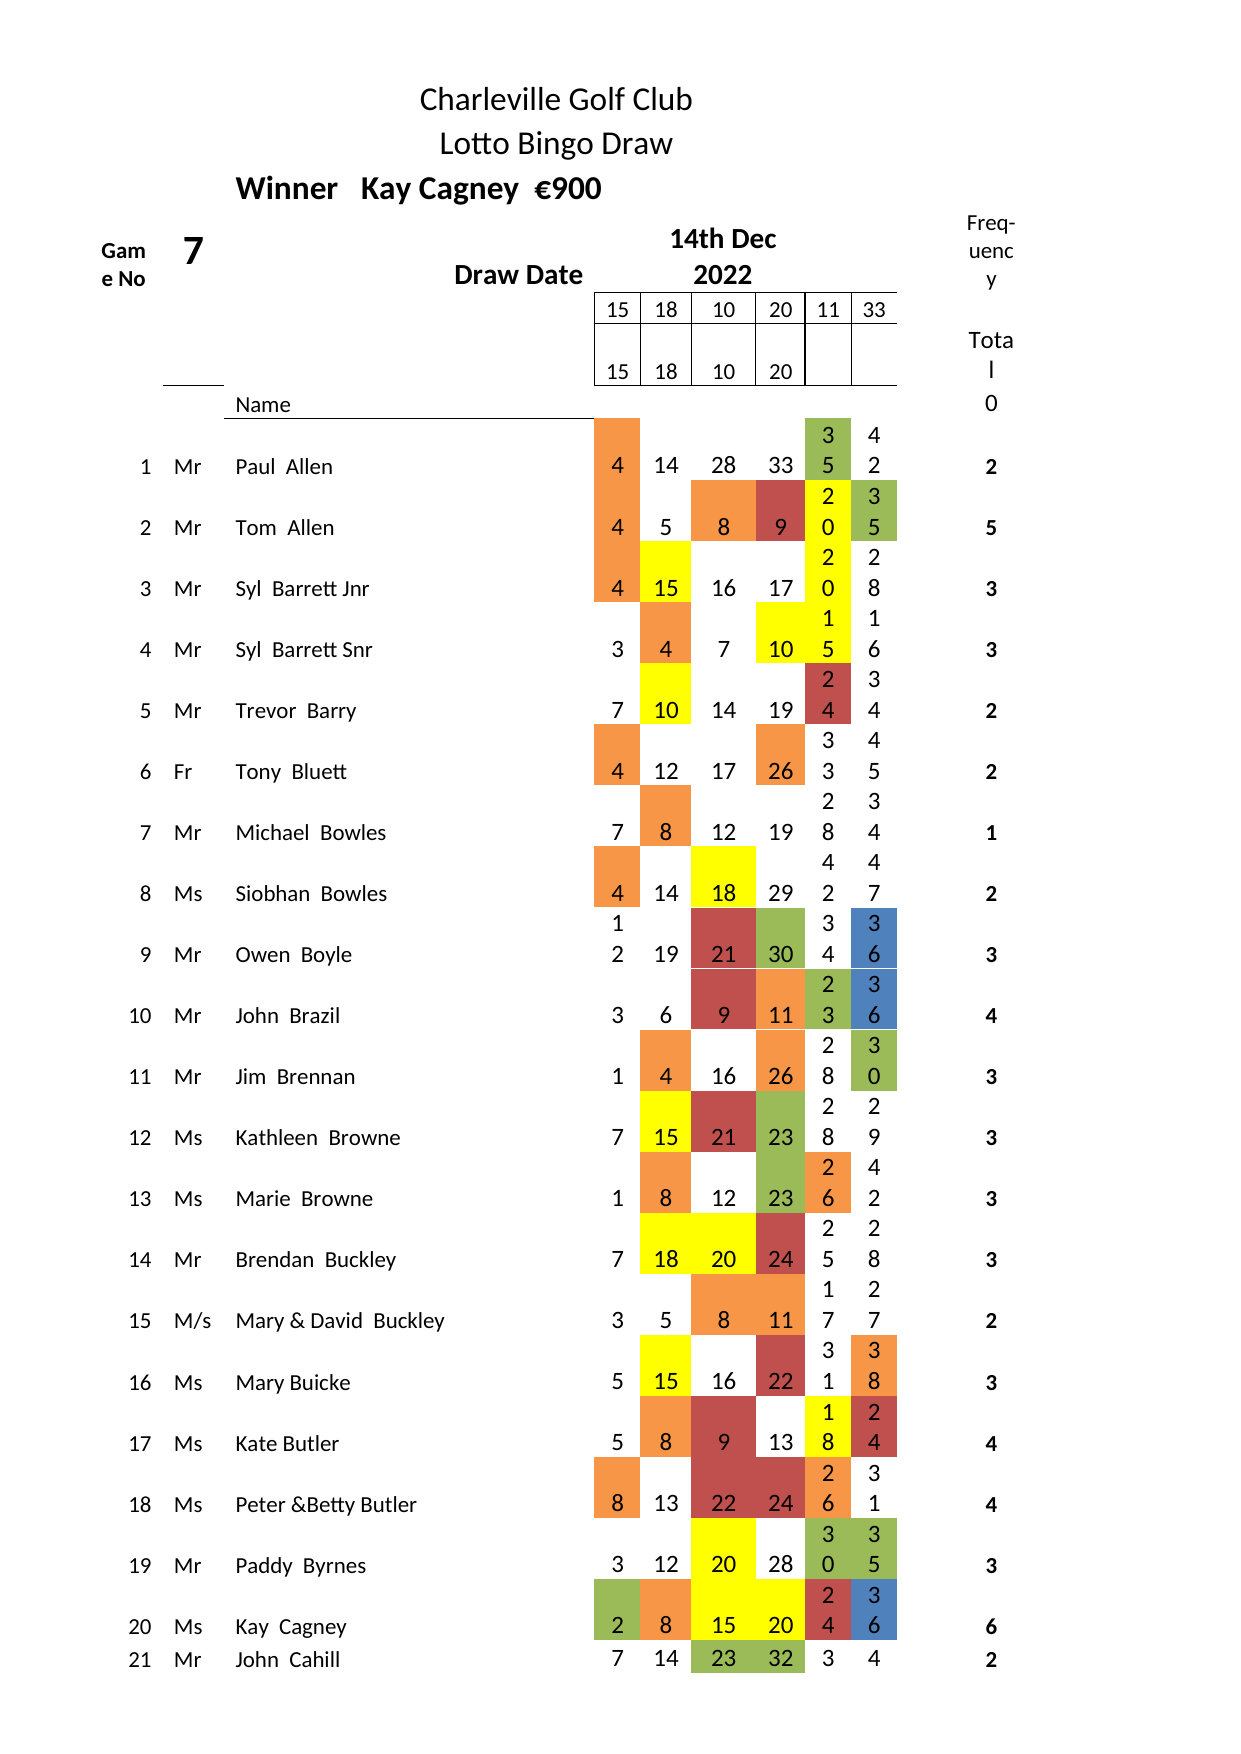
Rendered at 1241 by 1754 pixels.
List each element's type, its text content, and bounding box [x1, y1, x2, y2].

table_cell 12 [640, 1518, 691, 1579]
table_cell 2 [954, 1640, 1028, 1673]
table_cell 13 [756, 1396, 805, 1457]
table_cell [224, 292, 594, 323]
table_cell 24 [805, 1579, 851, 1640]
table_cell [897, 1335, 954, 1396]
table_cell 27 [851, 1274, 897, 1335]
table_cell [954, 292, 1028, 323]
table_cell 2 [954, 418, 1028, 480]
table_cell Mr [163, 1518, 224, 1579]
table_cell Tony Bluett [224, 724, 594, 785]
table_cell 28 [691, 418, 756, 480]
table_cell 4 [85, 602, 162, 663]
table_cell Peter &Betty Butler [224, 1457, 594, 1518]
table_cell 5 [594, 1335, 640, 1396]
table_cell [897, 1457, 954, 1518]
table_cell [163, 323, 224, 385]
table_cell Freq-uency [954, 208, 1028, 292]
table_cell 11 [756, 1274, 805, 1335]
table_cell 8 [85, 846, 162, 907]
table_cell 15 [805, 602, 851, 663]
table_cell Tom Allen [224, 480, 594, 541]
table_cell 36 [851, 908, 897, 968]
table_cell 19 [756, 785, 805, 846]
table_cell 8 [640, 1396, 691, 1457]
table_cell 7 [594, 663, 640, 724]
table_cell Total [954, 323, 1028, 385]
table_cell [897, 785, 954, 846]
table_cell 6 [640, 969, 691, 1029]
table_cell Mr [163, 1030, 224, 1091]
table_cell Siobhan Bowles [224, 846, 594, 907]
table_cell 14 [640, 1640, 691, 1673]
table_cell 26 [756, 724, 805, 785]
table_cell 38 [851, 1335, 897, 1396]
table_cell 21 [691, 908, 756, 968]
table_cell 29 [851, 1091, 897, 1152]
table_cell 20 [691, 1213, 756, 1274]
table_cell 20 [756, 324, 804, 385]
table_cell 17 [756, 541, 805, 602]
table_cell 45 [851, 724, 897, 785]
table_cell [85, 385, 162, 418]
table_cell [851, 208, 897, 292]
table_cell 19 [85, 1518, 162, 1579]
table_cell [897, 1274, 954, 1335]
table_cell 7 [163, 208, 224, 292]
table_cell 8 [640, 1152, 691, 1213]
table_cell M/s [163, 1274, 224, 1335]
table_cell Michael Bowles [224, 785, 594, 846]
table_cell 26 [805, 1152, 851, 1213]
table_cell 18 [641, 324, 691, 385]
table_cell 18 [85, 1457, 162, 1518]
table_cell 3 [594, 1274, 640, 1335]
table_cell 30 [805, 1518, 851, 1579]
table_cell 3 [594, 602, 640, 663]
table_cell Ms [163, 1396, 224, 1457]
table_cell 47 [851, 846, 897, 907]
table_cell 21 [691, 1091, 756, 1152]
table_cell 3 [954, 541, 1028, 602]
table_cell 4 [594, 724, 640, 785]
table_cell [805, 208, 851, 292]
table_cell Fr [163, 724, 224, 785]
table_cell 20 [756, 1579, 805, 1640]
table_cell 6 [85, 724, 162, 785]
table_cell 20 [691, 1518, 756, 1579]
table_cell 32 [756, 1640, 805, 1673]
table_cell 3 [954, 1335, 1028, 1396]
table_cell 7 [691, 602, 756, 663]
table_cell [897, 1213, 954, 1274]
table_cell Kay Cagney [224, 1579, 594, 1640]
table_cell [163, 386, 224, 418]
table_cell [852, 324, 897, 385]
table_cell 18 [805, 1396, 851, 1457]
table_cell 7 [594, 785, 640, 846]
table_cell [897, 1579, 954, 1640]
table_cell 34 [851, 663, 897, 724]
table_cell Ms [163, 1579, 224, 1640]
table_cell [954, 163, 1028, 208]
table_cell 3 [954, 1213, 1028, 1274]
table_cell 28 [805, 1030, 851, 1091]
table_cell 22 [691, 1457, 756, 1518]
table_cell 17 [85, 1396, 162, 1457]
table_cell 16 [691, 1335, 756, 1396]
table_cell 26 [805, 1457, 851, 1518]
table_cell 4 [594, 541, 640, 602]
table_cell 14 [691, 663, 756, 724]
table_cell 5 [85, 663, 162, 724]
table_cell Jim Brennan [224, 1030, 594, 1091]
table_cell 12 [640, 724, 691, 785]
table_cell 10 [640, 663, 691, 724]
table_cell 28 [805, 785, 851, 846]
table_cell 4 [851, 1640, 897, 1673]
table_cell Trevor Barry [224, 663, 594, 724]
table_cell 15 [85, 1274, 162, 1335]
table_cell 25 [805, 1213, 851, 1274]
table_cell 42 [851, 1152, 897, 1213]
table_cell 19 [640, 908, 691, 968]
table_cell Mr [163, 418, 224, 480]
table_cell 14th Dec 2022 [640, 208, 805, 292]
table_cell 3 [954, 1152, 1028, 1213]
table_cell 12 [85, 1091, 162, 1152]
table_cell 9 [691, 1396, 756, 1457]
table_cell 14 [85, 1213, 162, 1274]
table_cell Lotto Bingo Draw [85, 119, 1028, 162]
table_cell 3 [805, 1640, 851, 1673]
table_cell 2 [954, 846, 1028, 907]
table_cell 2 [954, 724, 1028, 785]
table_cell [640, 386, 691, 418]
table_cell 36 [851, 969, 897, 1029]
table_cell [691, 386, 756, 418]
table_cell 10 [85, 969, 162, 1029]
table_cell Mary & David Buckley [224, 1274, 594, 1335]
table_cell [163, 292, 224, 323]
table_cell 1 [594, 1030, 640, 1091]
table_cell 1 [85, 418, 162, 480]
table_cell Brendan Buckley [224, 1213, 594, 1274]
table_cell 12 [691, 1152, 756, 1213]
table_cell Paddy Byrnes [224, 1518, 594, 1579]
table_cell 14 [640, 846, 691, 907]
table_cell 5 [594, 1396, 640, 1457]
table_cell 18 [691, 846, 756, 907]
table_cell 24 [756, 1213, 805, 1274]
table_cell 7 [594, 1213, 640, 1274]
table_cell [163, 163, 224, 208]
table_cell 18 [641, 293, 691, 323]
table_cell 15 [691, 1579, 756, 1640]
table_cell 26 [756, 1030, 805, 1091]
table_cell 12 [691, 785, 756, 846]
table_cell [897, 969, 954, 1029]
table_cell [224, 323, 594, 385]
table_cell 7 [85, 785, 162, 846]
table_cell 9 [691, 969, 756, 1029]
table_cell 31 [851, 1457, 897, 1518]
table_cell 0 [954, 385, 1028, 418]
table_cell 33 [852, 293, 897, 323]
table_cell 12 [594, 908, 640, 968]
table_cell 16 [691, 1030, 756, 1091]
table_cell [897, 602, 954, 663]
table_cell 4 [594, 418, 640, 480]
table_cell John Brazil [224, 969, 594, 1029]
table_cell 35 [805, 418, 851, 480]
table_cell [897, 1396, 954, 1457]
table_cell Kathleen Browne [224, 1091, 594, 1152]
table_cell [897, 908, 954, 968]
table_cell Mary Buicke [224, 1335, 594, 1396]
table_cell 18 [640, 1213, 691, 1274]
table_cell Ms [163, 1457, 224, 1518]
table_cell [851, 386, 897, 418]
table_cell 15 [595, 293, 640, 323]
table_cell [897, 1030, 954, 1091]
table_cell 24 [756, 1457, 805, 1518]
table_cell [756, 163, 805, 208]
table_cell 8 [691, 480, 756, 541]
table_cell [594, 386, 640, 418]
table_cell 3 [85, 541, 162, 602]
table_cell 15 [640, 541, 691, 602]
table_cell [897, 292, 954, 323]
table_cell Mr [163, 785, 224, 846]
table_cell 2 [85, 480, 162, 541]
table_cell 28 [851, 1213, 897, 1274]
table_cell 24 [851, 1396, 897, 1457]
table_cell 2 [954, 1274, 1028, 1335]
table_cell Syl Barrett Snr [224, 602, 594, 663]
table_cell 19 [756, 663, 805, 724]
table_cell 17 [691, 724, 756, 785]
table_cell 5 [954, 480, 1028, 541]
table_cell 3 [594, 969, 640, 1029]
table_cell 20 [805, 480, 851, 541]
table_cell 13 [85, 1152, 162, 1213]
table_cell 4 [954, 969, 1028, 1029]
table_cell 24 [805, 663, 851, 724]
table_cell 35 [851, 1518, 897, 1579]
table_cell 3 [594, 1518, 640, 1579]
table_cell 15 [640, 1091, 691, 1152]
table_cell [897, 724, 954, 785]
table_cell [85, 292, 162, 323]
table_cell 33 [756, 418, 805, 480]
table_cell [805, 386, 851, 418]
table_cell [897, 385, 954, 418]
table_cell 42 [805, 846, 851, 907]
table_cell 5 [640, 480, 691, 541]
table_cell 2 [594, 1579, 640, 1640]
table_cell 15 [640, 1335, 691, 1396]
table_cell Mr [163, 1640, 224, 1673]
table_cell 11 [85, 1030, 162, 1091]
table_cell 16 [691, 541, 756, 602]
table_cell 28 [756, 1518, 805, 1579]
table_cell 1 [594, 1152, 640, 1213]
table_cell [897, 663, 954, 724]
table_cell [851, 163, 897, 208]
table_cell 23 [756, 1091, 805, 1152]
table_cell 9 [85, 908, 162, 968]
table_cell 13 [640, 1457, 691, 1518]
table_cell Game No [85, 208, 162, 292]
table_cell 28 [805, 1091, 851, 1152]
table_cell [897, 323, 954, 385]
table_cell 10 [692, 293, 755, 323]
table_cell [897, 846, 954, 907]
table_cell 8 [691, 1274, 756, 1335]
table_header Charleville Golf Club [85, 75, 1028, 119]
table_cell Syl Barrett Jnr [224, 541, 594, 602]
table_cell Ms [163, 1335, 224, 1396]
table_cell 22 [756, 1335, 805, 1396]
table_cell 7 [594, 1091, 640, 1152]
table_cell 1 [954, 785, 1028, 846]
table_cell 11 [756, 969, 805, 1029]
table_cell 33 [805, 724, 851, 785]
table_cell Ms [163, 1091, 224, 1152]
table_cell 16 [851, 602, 897, 663]
table_cell [756, 386, 805, 418]
table_cell [806, 324, 851, 385]
table_cell 8 [640, 1579, 691, 1640]
table_cell 20 [805, 541, 851, 602]
table_cell Kate Butler [224, 1396, 594, 1457]
table_cell Winner Kay Cagney €900 [224, 163, 691, 208]
table_cell 3 [954, 1091, 1028, 1152]
table_cell [594, 208, 640, 292]
table_cell Mr [163, 969, 224, 1029]
table_cell 20 [756, 293, 804, 323]
table_cell 36 [851, 1579, 897, 1640]
table_cell Ms [163, 846, 224, 907]
table_cell 21 [85, 1640, 162, 1673]
table_cell 8 [594, 1457, 640, 1518]
table_cell 34 [805, 908, 851, 968]
table_cell [897, 480, 954, 541]
table_cell [897, 163, 954, 208]
table_cell 20 [85, 1579, 162, 1640]
table_cell 16 [85, 1335, 162, 1396]
table_cell 4 [954, 1396, 1028, 1457]
table_cell 4 [640, 1030, 691, 1091]
table_cell 28 [851, 541, 897, 602]
table_cell [897, 1152, 954, 1213]
table_cell 4 [954, 1457, 1028, 1518]
table_cell Mr [163, 908, 224, 968]
table_cell Ms [163, 1152, 224, 1213]
table_cell 23 [691, 1640, 756, 1673]
table_cell 7 [594, 1640, 640, 1673]
table_cell 2 [954, 663, 1028, 724]
table_cell 4 [594, 846, 640, 907]
table_cell [85, 323, 162, 385]
table_cell 3 [954, 908, 1028, 968]
table_cell 29 [756, 846, 805, 907]
table_cell 42 [851, 418, 897, 480]
table_cell 8 [640, 785, 691, 846]
table_cell 31 [805, 1335, 851, 1396]
table_cell 30 [851, 1030, 897, 1091]
table_cell John Cahill [224, 1640, 594, 1673]
table_cell [897, 1518, 954, 1579]
table_cell 30 [756, 908, 805, 968]
table_cell [897, 418, 954, 480]
table_cell Marie Browne [224, 1152, 594, 1213]
table_cell Owen Boyle [224, 908, 594, 968]
table_cell 17 [805, 1274, 851, 1335]
table_cell Mr [163, 480, 224, 541]
table_cell Mr [163, 1213, 224, 1274]
table_cell 4 [594, 480, 640, 541]
table_cell 23 [756, 1152, 805, 1213]
table_cell [897, 208, 954, 292]
table_cell 35 [851, 480, 897, 541]
table_cell 15 [595, 324, 640, 385]
table_cell 3 [954, 1518, 1028, 1579]
table_cell 11 [806, 293, 851, 323]
table_cell Mr [163, 602, 224, 663]
table_cell [897, 541, 954, 602]
table_cell 3 [954, 1030, 1028, 1091]
table_cell 10 [692, 324, 755, 385]
table_cell 4 [640, 602, 691, 663]
table_cell Mr [163, 541, 224, 602]
table_cell Name [224, 385, 594, 418]
table_cell 6 [954, 1579, 1028, 1640]
table_cell Paul Allen [224, 419, 594, 480]
table_cell [805, 163, 851, 208]
table_cell 3 [954, 602, 1028, 663]
table_cell 14 [640, 418, 691, 480]
table_cell [897, 1091, 954, 1152]
table_cell [691, 163, 756, 208]
table_cell 5 [640, 1274, 691, 1335]
table_cell 9 [756, 480, 805, 541]
table_cell Mr [163, 663, 224, 724]
table_cell 34 [851, 785, 897, 846]
table_cell [85, 163, 162, 208]
table_cell [897, 1640, 954, 1673]
table_cell Draw Date [224, 208, 594, 292]
table_cell 10 [756, 602, 805, 663]
table_cell 23 [805, 969, 851, 1029]
